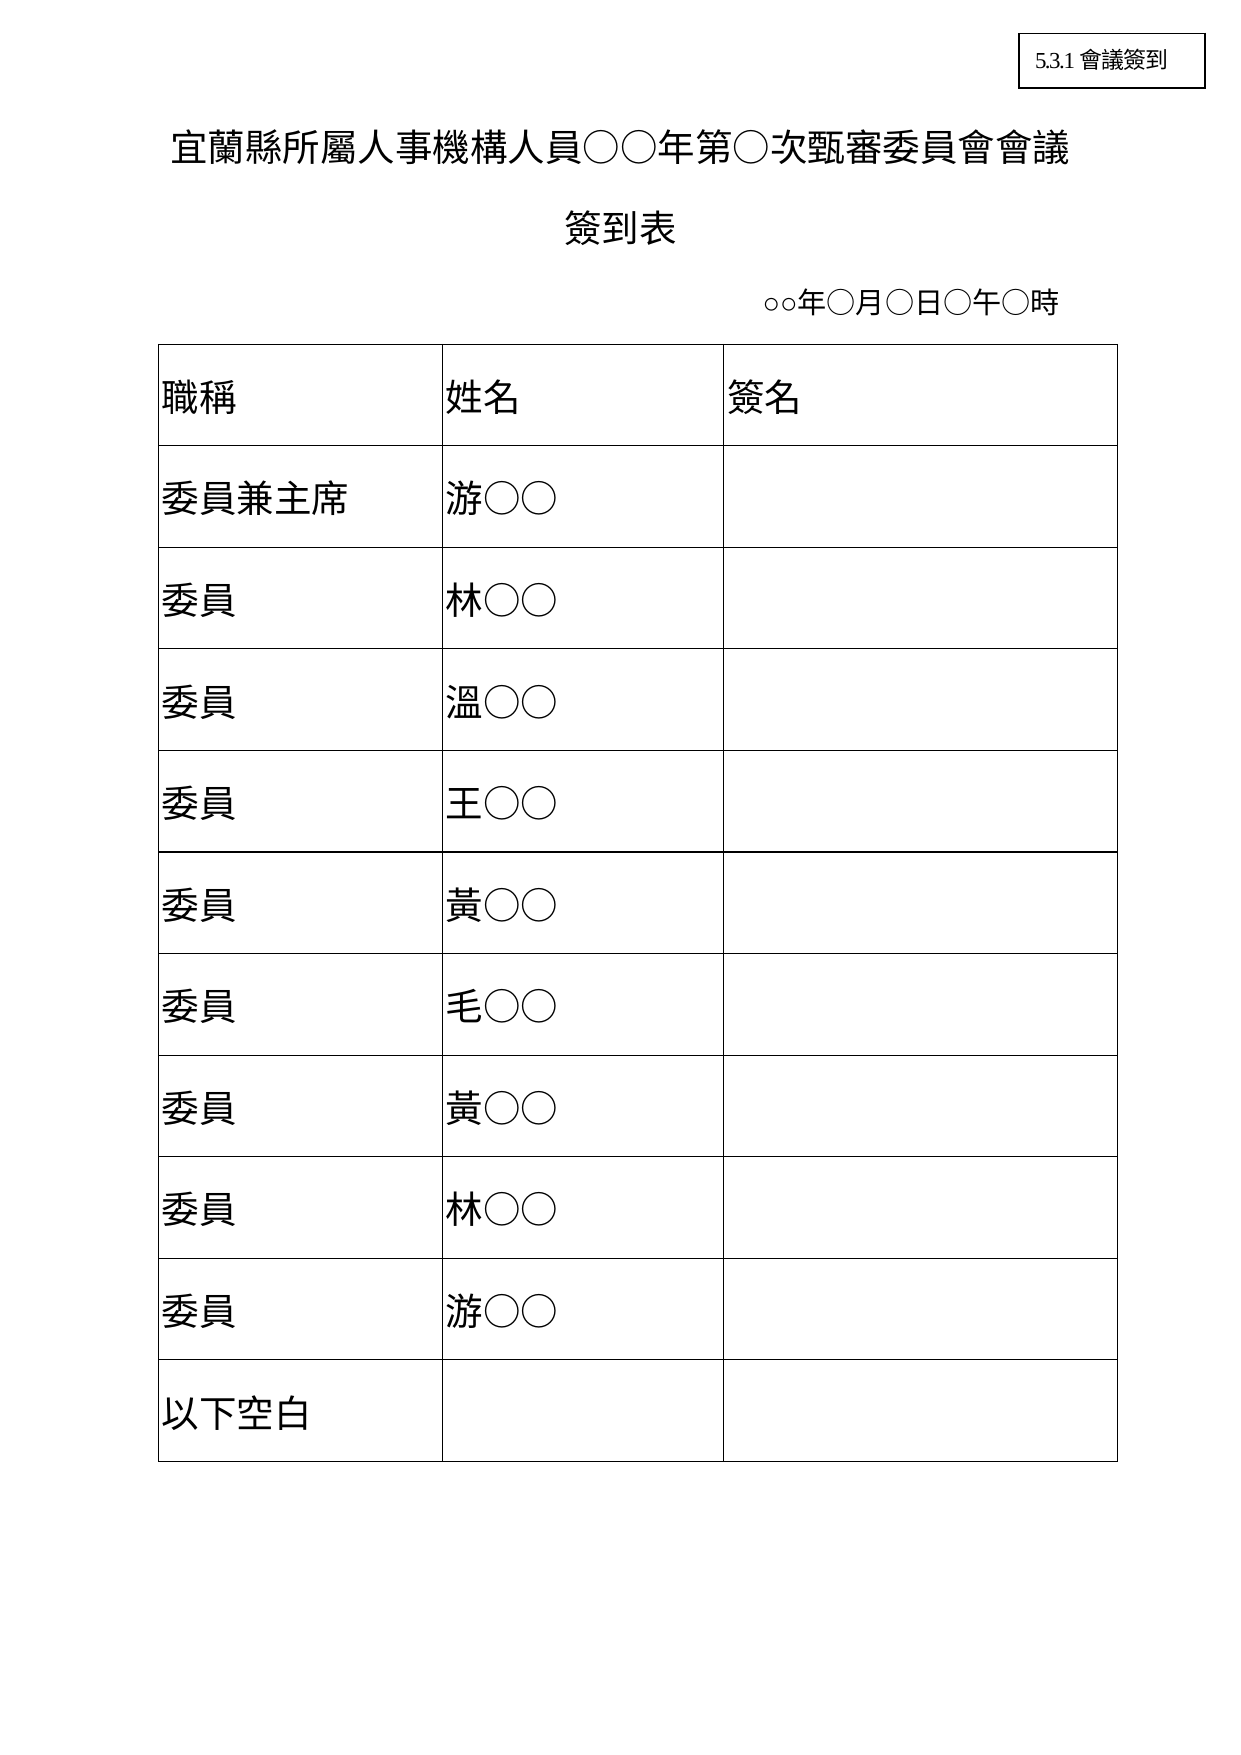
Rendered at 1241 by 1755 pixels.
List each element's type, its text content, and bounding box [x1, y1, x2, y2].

table_cell 委員 [159, 649, 442, 750]
table_cell 游○○ [443, 446, 723, 547]
table_cell [724, 548, 1117, 648]
table_cell [724, 751, 1117, 851]
table_cell 黃○○ [443, 1056, 723, 1156]
table_cell 林○○ [443, 1157, 723, 1258]
table_cell [724, 1360, 1117, 1461]
table_header 職稱 [159, 345, 442, 445]
table_cell [443, 1360, 723, 1461]
table_cell [724, 1056, 1117, 1156]
table_cell 王○○ [443, 751, 723, 851]
table_cell 委員 [159, 751, 442, 851]
table_header 簽名 [724, 345, 1117, 445]
table_cell 委員兼主席 [159, 446, 442, 547]
table_cell 委員 [159, 1157, 442, 1258]
table_cell [724, 446, 1117, 547]
table_cell 林○○ [443, 548, 723, 648]
table_cell 委員 [159, 548, 442, 648]
table_cell 溫○○ [443, 649, 723, 750]
table_cell 以下空白 [159, 1360, 442, 1461]
text [1020, 34, 1204, 87]
table_cell [724, 853, 1117, 953]
table_cell 委員 [159, 853, 442, 953]
table_cell [724, 954, 1117, 1054]
table_cell 委員 [159, 954, 442, 1054]
text 宜蘭縣所屬人事機構人員○○年第○次甄審委員會會議 [118, 117, 1122, 172]
table_cell 游○○ [443, 1259, 723, 1359]
text 簽到表 [118, 199, 1122, 253]
table_cell [724, 1259, 1117, 1359]
table_cell 委員 [159, 1056, 442, 1156]
text 5.3.1會議簽到簿 [1035, 41, 1189, 79]
table_cell [724, 649, 1117, 750]
table_cell 毛○○ [443, 954, 723, 1054]
text ○○年○月○日○午○時 [118, 280, 1060, 322]
table_cell [724, 1157, 1117, 1258]
table_header 姓名 [443, 345, 723, 445]
table_cell 黃○○ [443, 853, 723, 953]
table_cell 委員 [159, 1259, 442, 1359]
